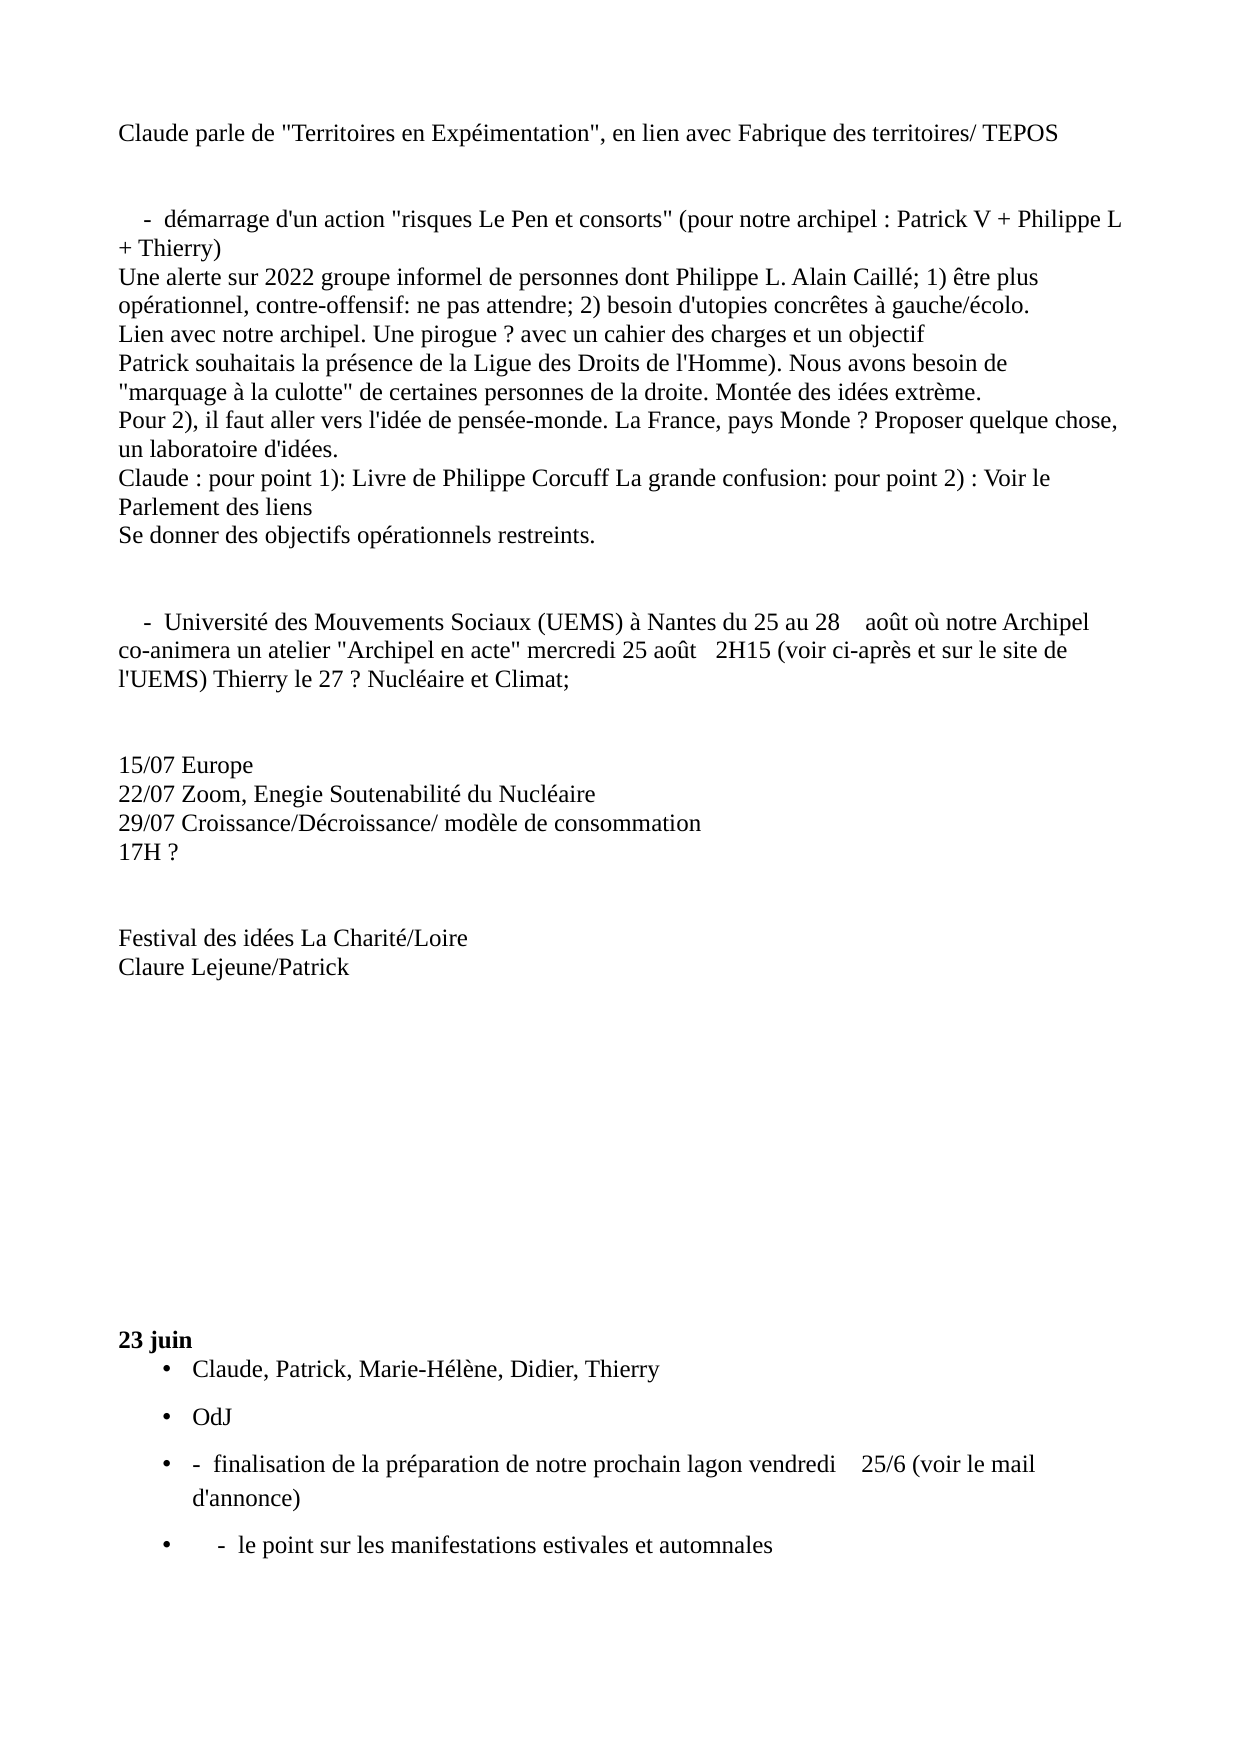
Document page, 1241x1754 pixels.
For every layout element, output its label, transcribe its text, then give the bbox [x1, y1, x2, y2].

text - démarrage d'un action "risques Le Pen et consorts" (pour notre archipel : Patrick V + Philippe L + Thierry) [118, 204, 1122, 262]
text Claude parle de "Territoires en Expéimentation", en lien avec Fabrique des territoires/ TEPOS [118, 118, 1122, 147]
list - finalisation de la préparation de notre prochain lagon vendredi 25/6 (voir le mail d'annonce) [162, 1449, 1122, 1511]
text 15/07 Europe [118, 751, 1122, 779]
text Festival des idées La Charité/Loire [118, 923, 1122, 952]
list OdJ [162, 1402, 1122, 1431]
list Claude, Patrick, Marie-Hélène, Didier, Thierry [162, 1354, 1122, 1383]
text 17H ? [118, 837, 1122, 866]
text - Université des Mouvements Sociaux (UEMS) à Nantes du 25 au 28 août où notre Archipel co-animera un atelier "Archipel en acte" mercredi 25 août 2H15 (voir ci-après et sur le site de l'UEMS) Thierry le 27 ? Nucléaire et Climat; [118, 607, 1122, 693]
text Lien avec notre archipel. Une pirogue ? avec un cahier des charges et un objectif [118, 319, 1122, 348]
list - le point sur les manifestations estivales et automnales [162, 1530, 1122, 1559]
text 23 juin [118, 1326, 1122, 1354]
text Patrick souhaitais la présence de la Ligue des Droits de l'Homme). Nous avons besoin de "marquage à la culotte" de certaines personnes de la droite. Montée des idées extrème. [118, 348, 1122, 406]
text Se donner des objectifs opérationnels restreints. [118, 521, 1122, 549]
text Pour 2), il faut aller vers l'idée de pensée-monde. La France, pays Monde ? Proposer quelque chose, un laboratoire d'idées. [118, 406, 1122, 463]
text 22/07 Zoom, Enegie Soutenabilité du Nucléaire [118, 779, 1122, 808]
text Claude : pour point 1): Livre de Philippe Corcuff La grande confusion: pour point 2) : Voir le Parlement des liens [118, 463, 1122, 521]
text 29/07 Croissance/Décroissance/ modèle de consommation [118, 808, 1122, 837]
text Une alerte sur 2022 groupe informel de personnes dont Philippe L. Alain Caillé; 1) être plus opérationnel, contre-offensif: ne pas attendre; 2) besoin d'utopies concrêtes à gauche/écolo. [118, 262, 1122, 319]
text Claure Lejeune/Patrick [118, 952, 1122, 981]
